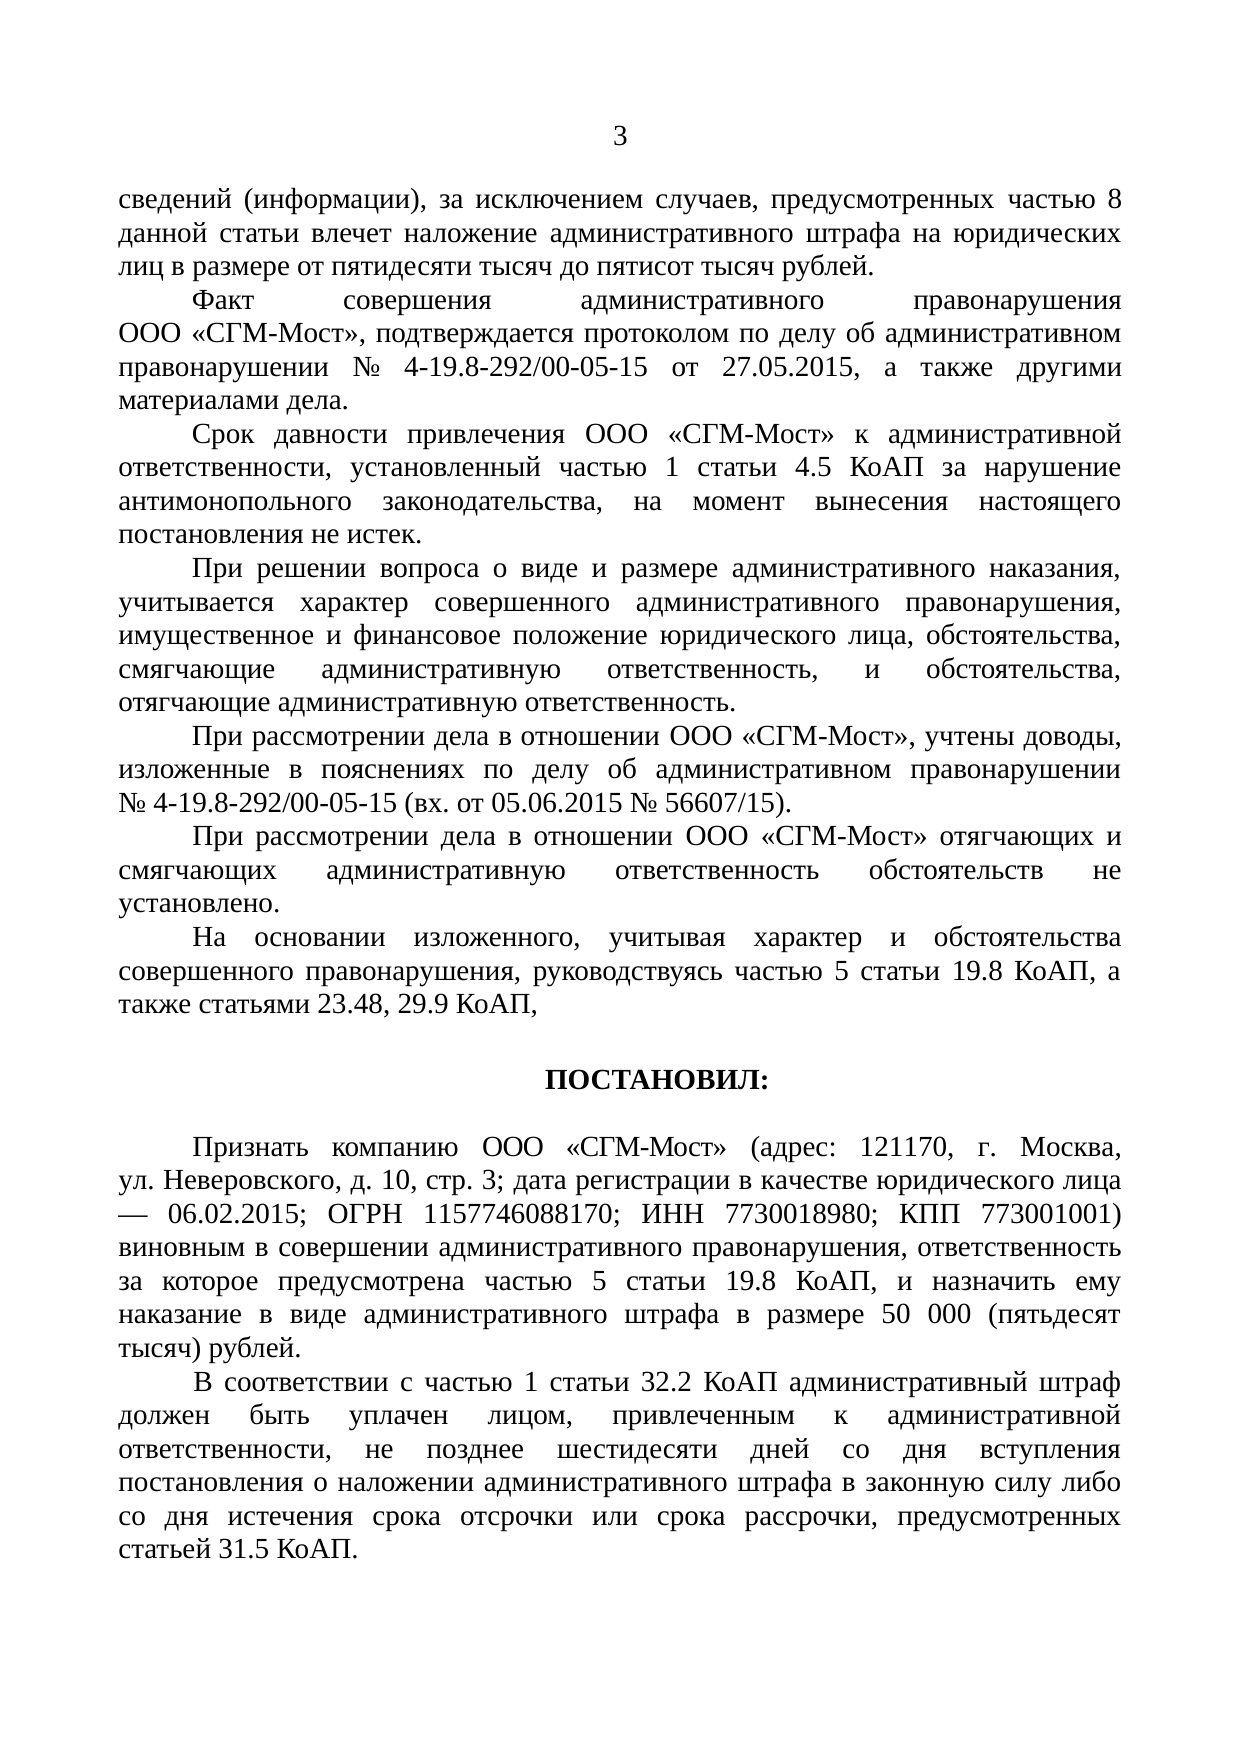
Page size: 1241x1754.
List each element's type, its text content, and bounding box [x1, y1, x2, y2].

text При решении вопроса о виде и размере административного наказания, учитывается характер совершенного административного правонарушения, имущественное и финансовое положение юридического лица, обстоятельства, смягчающие административную ответственность, и обстоятельства, отягчающие административную ответственность. [118, 550, 1122, 718]
text При рассмотрении дела в отношении ООО «СГМ-Мост» отягчающих и смягчающих административную ответственность обстоятельств не установлено. [118, 818, 1122, 919]
text При рассмотрении дела в отношении ООО «СГМ-Мост», учтены доводы, изложенные в пояснениях по делу об административном правонарушении № 4-19.8-292/00-05-15 (вх. от 05.06.2015 № 56607/15). [118, 718, 1122, 818]
text В соответствии с частью 1 статьи 32.2 КоАП административный штраф должен быть уплачен лицом, привлеченным к административной ответственности, не позднее шестидесяти дней со дня вступления постановления о наложении административного штрафа в законную силу либо со дня истечения срока отсрочки или срока рассрочки, предусмотренных статьей 31.5 КоАП. [118, 1364, 1122, 1565]
text Срок давности привлечения ООО «СГМ-Мост» к административной ответственности, установленный частью 1 статьи 4.5 КоАП за нарушение антимонопольного законодательства, на момент вынесения настоящего постановления не истек. [118, 416, 1122, 550]
text Признать компанию ООО «СГМ-Мост» (адрес: 121170, г. Москва, ул. Неверовского, д. 10, стр. 3; дата регистрации в качестве юридического лица — 06.02.2015; ОГРН 1157746088170; ИНН 7730018980; КПП 773001001) виновным в совершении административного правонарушения, ответственность за которое предусмотрена частью 5 статьи 19.8 КоАП, и назначить ему наказание в виде административного штрафа в размере 50 000 (пятьдесят тысяч) рублей. [118, 1129, 1122, 1364]
text На основании изложенного, учитывая характер и обстоятельства совершенного правонарушения, руководствуясь частью 5 статьи 19.8 КоАП, а также статьями 23.48, 29.9 КоАП, [118, 919, 1122, 1020]
text ПОСТАНОВИЛ: [118, 1057, 1122, 1095]
text Факт совершения административного правонарушения ООО «СГМ-Мост», подтверждается протоколом по делу об административном правонарушении № 4-19.8-292/00-05-15 от 27.05.2015, а также другими материалами дела. [118, 282, 1122, 416]
text сведений (информации), за исключением случаев, предусмотренных частью 8 данной статьи влечет наложение административного штрафа на юридических лиц в размере от пятидесяти тысяч до пятисот тысяч рублей. [118, 181, 1122, 282]
